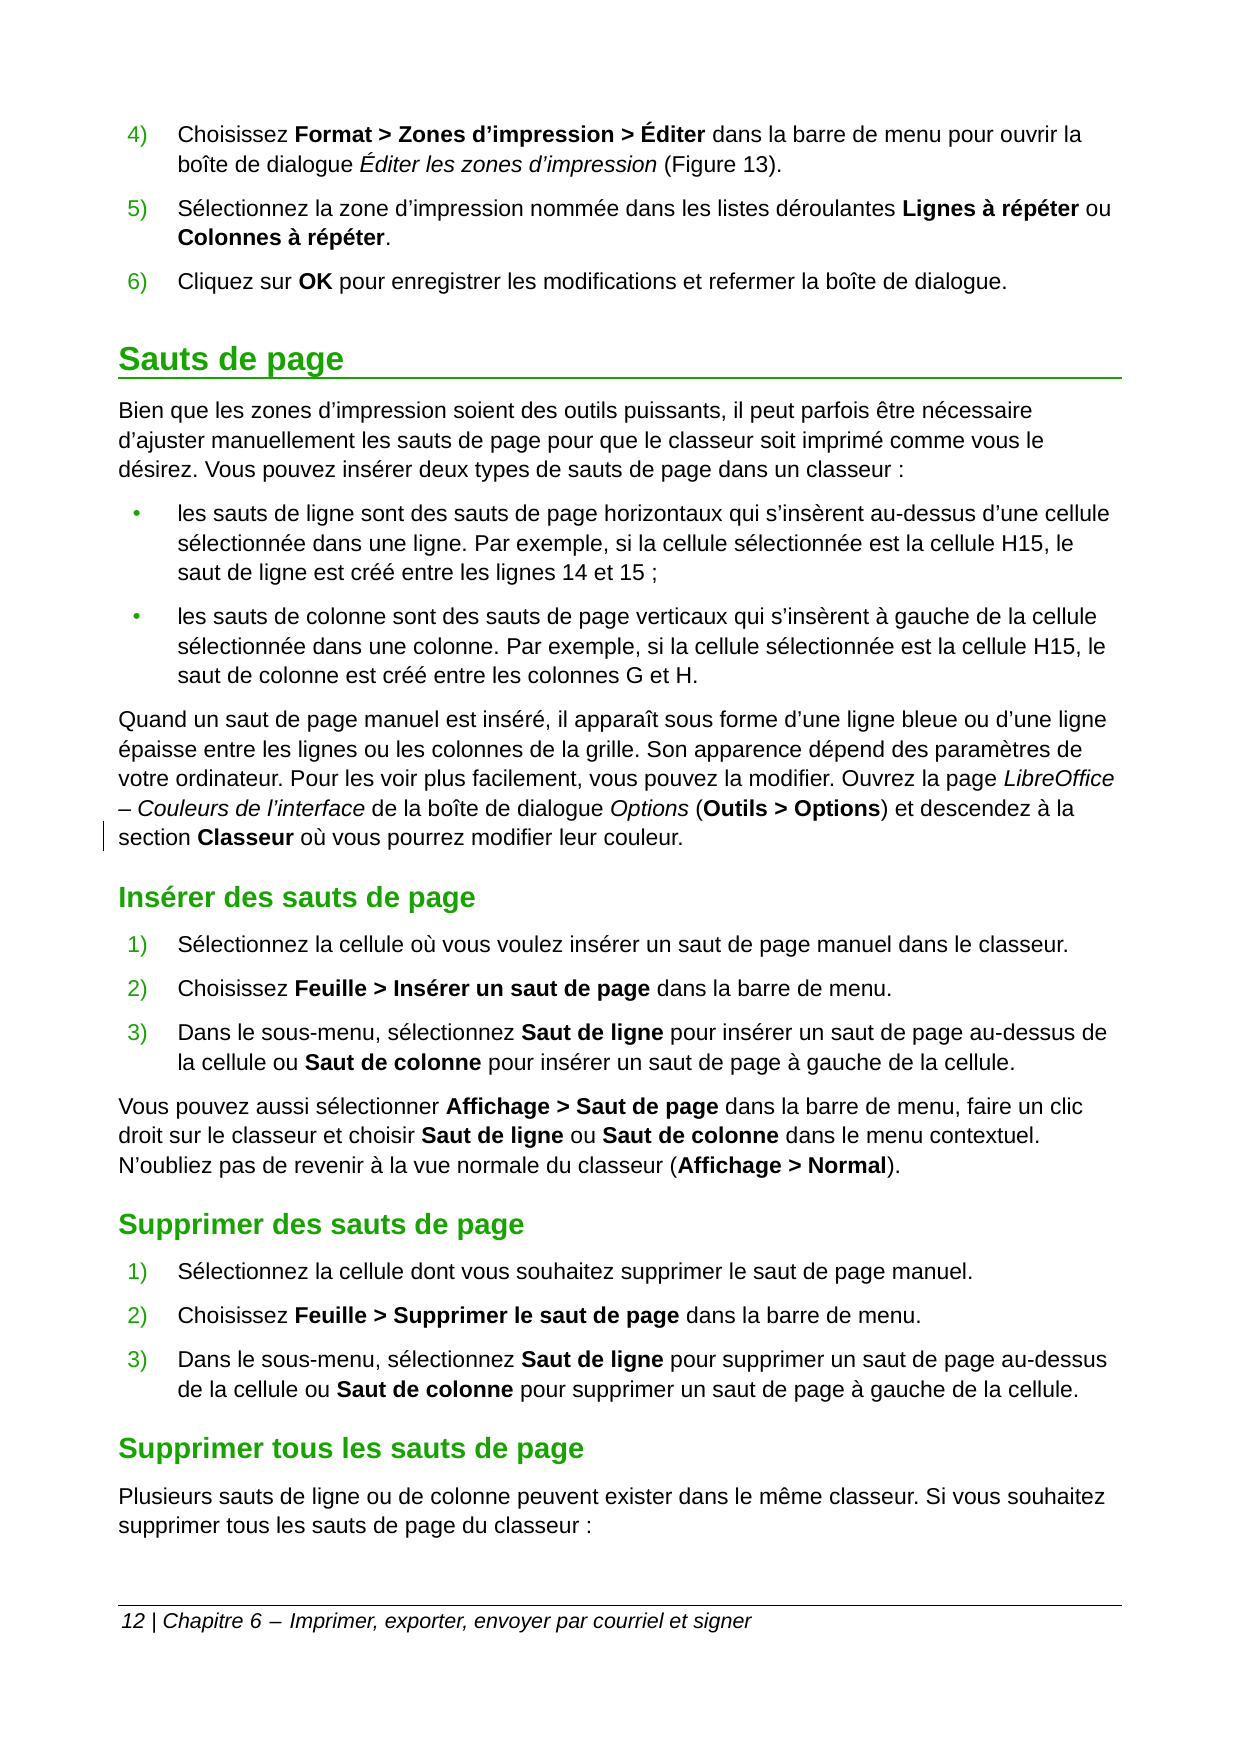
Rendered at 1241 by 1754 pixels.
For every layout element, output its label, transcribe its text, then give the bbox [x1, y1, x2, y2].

list les sauts de ligne sont des sauts de page horizontaux qui s’insèrent au-dessus d’une cellule sélectionnée dans une ligne. Par exemple, si la cellule sélectionnée est la cellule H15, le saut de ligne est créé entre les lignes 14 et 15 ; [133, 497, 1122, 586]
list Sélectionnez la cellule dont vous souhaitez supprimer le saut de page manuel. [148, 1255, 1122, 1285]
text Bien que les zones d’impression soient des outils puissants, il peut parfois être nécessaire d’ajuster manuellement les sauts de page pour que le classeur soit imprimé comme vous le désirez. Vous pouvez insérer deux types de sauts de page dans un classeur : [118, 394, 1122, 482]
subtitle Insérer des sauts de page [118, 880, 1122, 913]
list Sélectionnez la zone d’impression nommée dans les listes déroulantes Lignes à répéter ou Colonnes à répéter. [148, 192, 1122, 251]
list Dans le sous-menu, sélectionnez Saut de ligne pour supprimer un saut de page au-dessus de la cellule ou Saut de colonne pour supprimer un saut de page à gauche de la cellule. [148, 1343, 1122, 1402]
list Dans le sous-menu, sélectionnez Saut de ligne pour insérer un saut de page au-dessus de la cellule ou Saut de colonne pour insérer un saut de page à gauche de la cellule. [148, 1016, 1122, 1075]
subtitle Sauts de page [118, 339, 1122, 377]
subtitle Supprimer tous les sauts de page [118, 1431, 1122, 1465]
list Choisissez Format > Zones d’impression > Éditer dans la barre de menu pour ouvrir la boîte de dialogue Éditer les zones d’impression (Figure 13). [148, 118, 1122, 177]
subtitle Supprimer des sauts de page [118, 1207, 1122, 1241]
list Choisissez Feuille > Insérer un saut de page dans la barre de menu. [148, 972, 1122, 1001]
list Cliquez sur OK pour enregistrer les modifications et refermer la boîte de dialogue. [148, 265, 1122, 295]
text Plusieurs sauts de ligne ou de colonne peuvent exister dans le même classeur. Si vous souhaitez supprimer tous les sauts de page du classeur : [118, 1479, 1122, 1538]
list les sauts de colonne sont des sauts de page verticaux qui s’insèrent à gauche de la cellule sélectionnée dans une colonne. Par exemple, si la cellule sélectionnée est la cellule H15, le saut de colonne est créé entre les colonnes G et H. [133, 600, 1122, 688]
list Choisissez Feuille > Supprimer le saut de page dans la barre de menu. [148, 1299, 1122, 1329]
list Sélectionnez la cellule où vous voulez insérer un saut de page manuel dans le classeur. [148, 928, 1122, 957]
text Vous pouvez aussi sélectionner Affichage > Saut de page dans la barre de menu, faire un clic droit sur le classeur et choisir Saut de ligne ou Saut de colonne dans le menu contextuel. N’oubliez pas de revenir à la vue normale du classeur (Affichage > Normal). [118, 1089, 1122, 1178]
text Quand un saut de page manuel est inséré, il apparaît sous forme d’une ligne bleue ou d’une ligne épaisse entre les lignes ou les colonnes de la grille. Son apparence dépend des paramètres de votre ordinateur. Pour les voir plus facilement, vous pouvez la modifier. Ouvrez la page LibreOffice – Couleurs de l’interface de la boîte de dialogue Options (Outils > Options) et descendez à la section Classeur où vous pourrez modifier leur couleur. [118, 703, 1122, 851]
